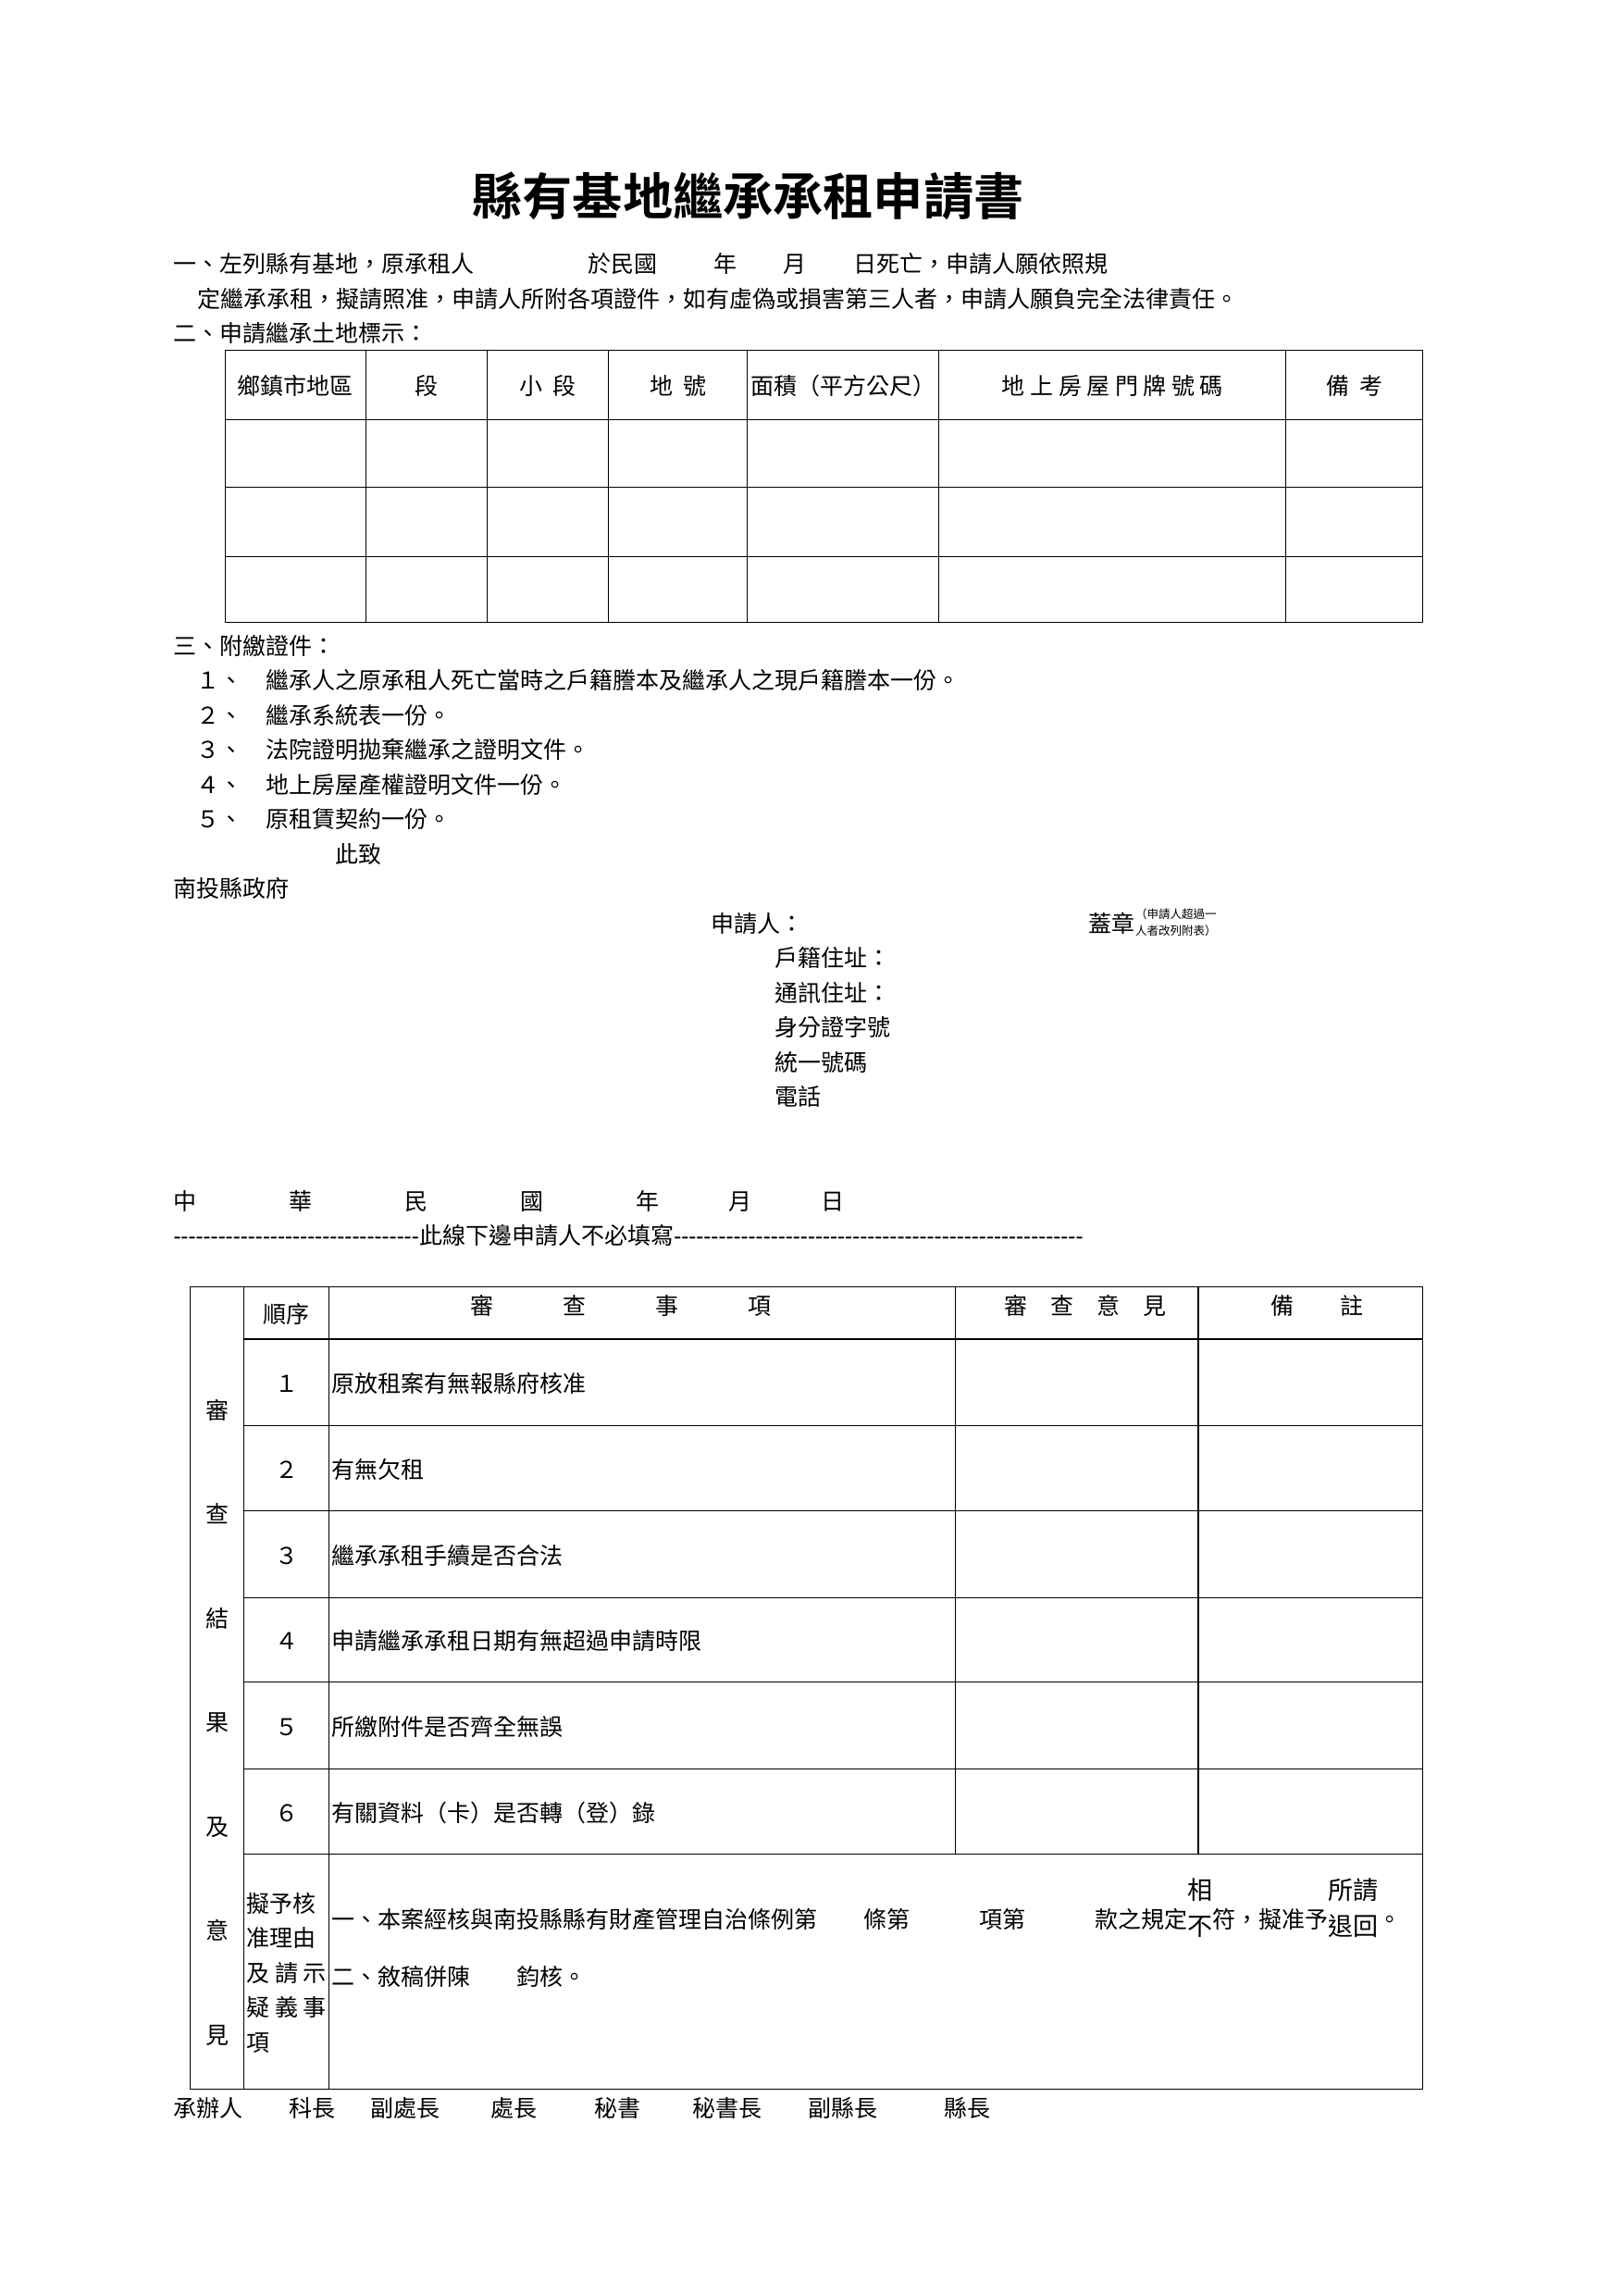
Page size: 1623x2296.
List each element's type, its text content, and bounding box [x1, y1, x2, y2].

table_cell ３ [244, 1511, 328, 1597]
text 中 華 民 國 年 月 日 [173, 1183, 1457, 1217]
table_header 備 註 [1199, 1287, 1422, 1338]
table_header 順序 [244, 1287, 328, 1338]
text 電話 [173, 1078, 1457, 1113]
list 原租賃契約一份。 [196, 800, 1457, 836]
text 三、附繳證件： [173, 627, 1457, 662]
table_cell [1199, 1682, 1422, 1769]
table_cell １ [244, 1340, 328, 1425]
table_cell [609, 557, 747, 622]
table_cell [1199, 1598, 1422, 1682]
table_cell [956, 1426, 1197, 1510]
text 此致 [173, 836, 1457, 870]
table_cell [1286, 557, 1422, 622]
table_cell [488, 420, 608, 487]
text 通訊住址： [173, 974, 1457, 1009]
table_cell ６ [244, 1769, 328, 1854]
table_header 地 上 房 屋 門 牌 號 碼 [939, 351, 1285, 419]
table_cell [939, 420, 1285, 487]
table_cell 所繳附件是否齊全無誤 [329, 1682, 955, 1769]
table_cell [488, 557, 608, 622]
table_cell [748, 420, 938, 487]
table_cell [956, 1340, 1197, 1425]
table_cell [939, 488, 1285, 556]
table_cell [748, 488, 938, 556]
table_cell [1286, 420, 1422, 487]
table_cell [956, 1769, 1197, 1854]
table_header 審 查 結 果 及 意 見 [191, 1287, 243, 2089]
text 南投縣政府 [173, 870, 1457, 905]
table_cell 繼承承租手續是否合法 [329, 1511, 955, 1597]
table_cell [226, 557, 365, 622]
text 戶籍住址： [173, 939, 1457, 974]
table_header 審 查 事 項 [329, 1287, 955, 1338]
table_cell [939, 557, 1285, 622]
text ---------------------------------此線下邊申請人不必填寫------------------------------------------------------- [173, 1217, 1457, 1252]
table_header 鄉鎮市地區 [226, 351, 365, 419]
table_header 小 段 [488, 351, 608, 419]
table_cell [1199, 1426, 1422, 1510]
table_cell [1286, 488, 1422, 556]
table_cell [1199, 1769, 1422, 1854]
table_header 面積（平方公尺） [748, 351, 938, 419]
list 地上房屋產權證明文件一份。 [196, 766, 1457, 800]
table_cell [366, 557, 487, 622]
list 法院證明拋棄繼承之證明文件。 [196, 731, 1457, 766]
table_cell 原放租案有無報縣府核准 [329, 1340, 955, 1425]
table_header 段 [366, 351, 487, 419]
text 統一號碼 [173, 1044, 1457, 1078]
table_cell [609, 488, 747, 556]
table_cell ４ [244, 1598, 328, 1682]
table_cell [488, 488, 608, 556]
table_cell [748, 557, 938, 622]
text 承辦人 科長 副處長 處長 秘書 秘書長 副縣長 縣長 [173, 2090, 1457, 2124]
text 二、申請繼承土地標示： [173, 315, 1457, 350]
table_cell [366, 420, 487, 487]
table_header 備 考 [1286, 351, 1422, 419]
table_cell 一、本案經核與南投縣縣有財產管理自治條例第 條第 項第 款之規定相不符，擬准予所請退回。 二、敘稿併陳 鈞核。 [329, 1855, 1422, 2089]
table_cell [956, 1598, 1197, 1682]
text 申請人： 蓋章（申請人超過一人者改列附表） [173, 905, 1457, 939]
table_cell [609, 420, 747, 487]
text 身分證字號 [173, 1009, 1457, 1044]
text 定繼承承租，擬請照准，申請人所附各項證件，如有虛偽或損害第三人者，申請人願負完全法律責任。 [173, 280, 1457, 315]
table_cell 有無欠租 [329, 1426, 955, 1510]
table_cell [956, 1511, 1197, 1597]
table_cell ５ [244, 1682, 328, 1769]
table_cell 申請繼承承租日期有無超過申請時限 [329, 1598, 955, 1682]
table_cell [366, 488, 487, 556]
table_cell ２ [244, 1426, 328, 1510]
table_header 地 號 [609, 351, 747, 419]
text 一、左列縣有基地，原承租人 於民國 年 月 日死亡，申請人願依照規 [173, 245, 1457, 280]
table_header 審 查 意 見 [956, 1287, 1197, 1338]
table_cell [1199, 1511, 1422, 1597]
text 縣有基地繼承承租申請書 [173, 142, 1457, 245]
table_cell [226, 420, 365, 487]
list 繼承系統表一份。 [196, 697, 1457, 731]
table_cell 擬予核 准理由 及請示疑義事項 [244, 1855, 328, 2089]
table_cell [956, 1682, 1197, 1769]
list 繼承人之原承租人死亡當時之戶籍謄本及繼承人之現戶籍謄本一份。 [196, 662, 1457, 697]
table_cell [1199, 1340, 1422, 1425]
table_cell 有關資料（卡）是否轉（登）錄 [329, 1769, 955, 1854]
table_cell [226, 488, 365, 556]
